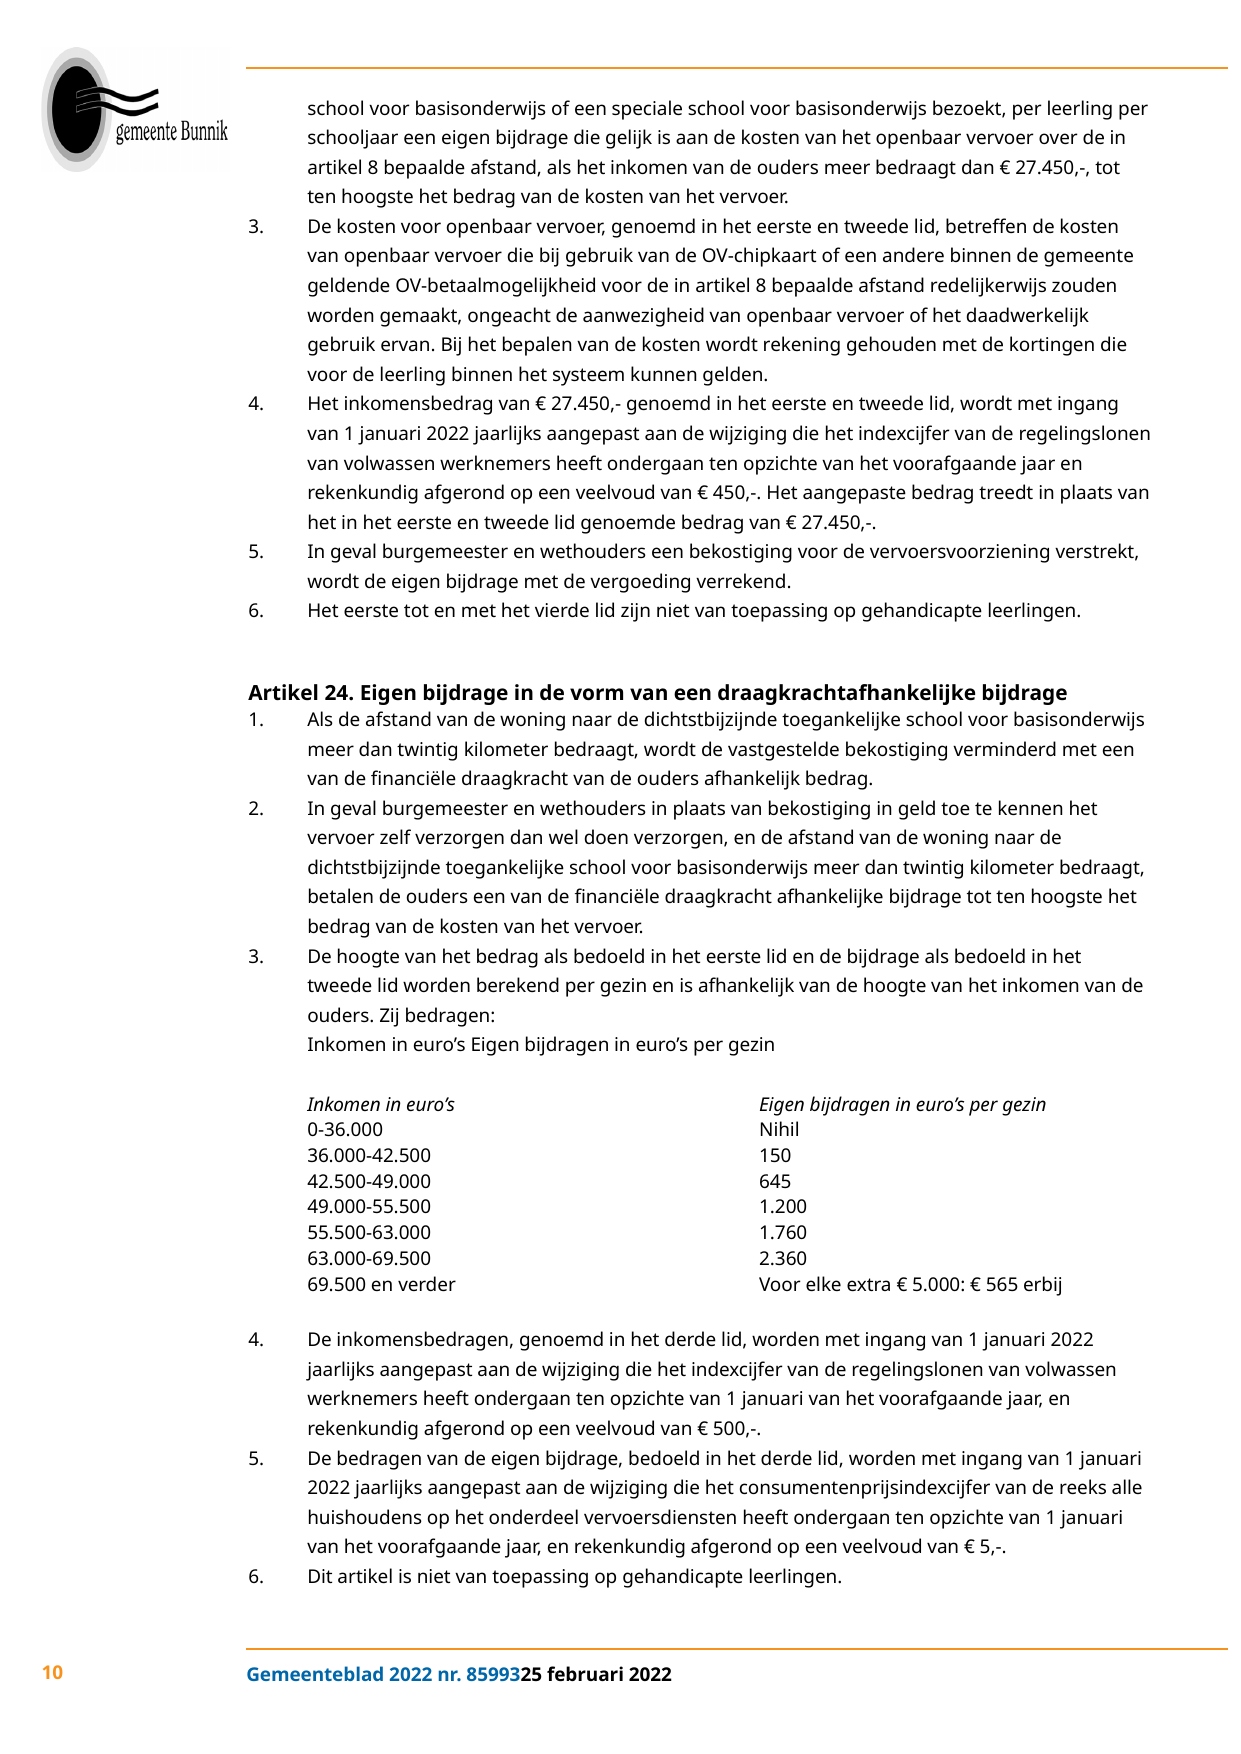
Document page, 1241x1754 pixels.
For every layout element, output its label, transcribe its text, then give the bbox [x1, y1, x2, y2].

table_cell 1.200 [759, 1194, 1211, 1219]
list In geval burgemeester en wethouders een bekostiging voor de vervoersvoorziening verstrekt, wordt de eigen bijdrage met de vergoeding verrekend. [248, 538, 1152, 594]
table_header Inkomen in euro’s [307, 1091, 759, 1117]
table_cell 1.760 [759, 1220, 1211, 1245]
list De bedragen van de eigen bijdrage, bedoeld in het derde lid, worden met ingang van 1 januari 2022 jaarlijks aangepast aan de wijziging die het consumentenprijsindexcijfer van de reeks alle huishoudens op het onderdeel vervoersdiensten heeft ondergaan ten opzichte van 1 januari van het voorafgaande jaar, en rekenkundig afgerond op een veelvoud van € 5,-. [248, 1445, 1152, 1559]
list De hoogte van het bedrag als bedoeld in het eerste lid en de bijdrage als bedoeld in het tweede lid worden berekend per gezin en is afhankelijk van de hoogte van het inkomen van de ouders. Zij bedragen: [248, 943, 1152, 1028]
table_cell 2.360 [759, 1245, 1211, 1271]
list Het inkomensbedrag van € 27.450,- genoemd in het eerste en tweede lid, wordt met ingang van 1 januari 2022 jaarlijks aangepast aan de wijziging die het indexcijfer van de regelingslonen van volwassen werknemers heeft ondergaan ten opzichte van het voorafgaande jaar en rekenkundig afgerond op een veelvoud van € 450,-. Het aangepaste bedrag treedt in plaats van het in het eerste en tweede lid genoemde bedrag van € 27.450,-. [248, 391, 1152, 535]
table_cell Voor elke extra € 5.000: € 565 erbij [759, 1271, 1211, 1297]
text Artikel 24. Eigen bijdrage in de vorm van een draagkrachtafhankelijke bijdrage [248, 678, 1152, 706]
list Als de afstand van de woning naar de dichtstbijzijnde toegankelijke school voor basisonderwijs meer dan twintig kilometer bedraagt, wordt de vastgestelde bekostiging verminderd met een van de financiële draagkracht van de ouders afhankelijk bedrag. [248, 706, 1152, 791]
table_cell 645 [759, 1168, 1211, 1194]
list Inkomen in euro’s Eigen bijdragen in euro’s per gezin [248, 1032, 1152, 1057]
table_cell 69.500 en verder [307, 1271, 759, 1297]
list De inkomensbedragen, genoemd in het derde lid, worden met ingang van 1 januari 2022 jaarlijks aangepast aan de wijziging die het indexcijfer van de regelingslonen van volwassen werknemers heeft ondergaan ten opzichte van 1 januari van het voorafgaande jaar, en rekenkundig afgerond op een veelvoud van € 500,-. [248, 1326, 1152, 1441]
list De kosten voor openbaar vervoer, genoemd in het eerste en tweede lid, betreffen de kosten van openbaar vervoer die bij gebruik van de OV-chipkaart of een andere binnen de gemeente geldende OV-betaalmogelijkheid voor de in artikel 8 bepaalde afstand redelijkerwijs zouden worden gemaakt, ongeacht de aanwezigheid van openbaar vervoer of het daadwerkelijk gebruik ervan. Bij het bepalen van de kosten wordt rekening gehouden met de kortingen die voor de leerling binnen het systeem kunnen gelden. [248, 213, 1152, 387]
table_cell 49.000-55.500 [307, 1194, 759, 1219]
list Het eerste tot en met het vierde lid zijn niet van toepassing op gehandicapte leerlingen. [248, 598, 1152, 623]
table_cell 0-36.000 [307, 1117, 759, 1142]
table_cell Nihil [759, 1117, 1211, 1142]
table_cell 36.000-42.500 [307, 1142, 759, 1168]
list In geval burgemeester en wethouders in plaats van bekostiging in geld toe te kennen het vervoer zelf verzorgen dan wel doen verzorgen, en de afstand van de woning naar de dichtstbijzijnde toegankelijke school voor basisonderwijs meer dan twintig kilometer bedraagt, betalen de ouders een van de financiële draagkracht afhankelijke bijdrage tot ten hoogste het bedrag van de kosten van het vervoer. [248, 795, 1152, 939]
table_header Eigen bijdragen in euro’s per gezin [759, 1091, 1211, 1117]
list school voor basisonderwijs of een speciale school voor basisonderwijs bezoekt, per leerling per schooljaar een eigen bijdrage die gelijk is aan de kosten van het openbaar vervoer over de in artikel 8 bepaalde afstand, als het inkomen van de ouders meer bedraagt dan € 27.450,-, tot ten hoogste het bedrag van de kosten van het vervoer. [248, 95, 1152, 209]
picture [41, 47, 231, 172]
table_cell 42.500-49.000 [307, 1168, 759, 1194]
list Dit artikel is niet van toepassing op gehandicapte leerlingen. [248, 1563, 1152, 1589]
table_cell 150 [759, 1142, 1211, 1168]
table_cell 55.500-63.000 [307, 1220, 759, 1245]
table_cell 63.000-69.500 [307, 1245, 759, 1271]
